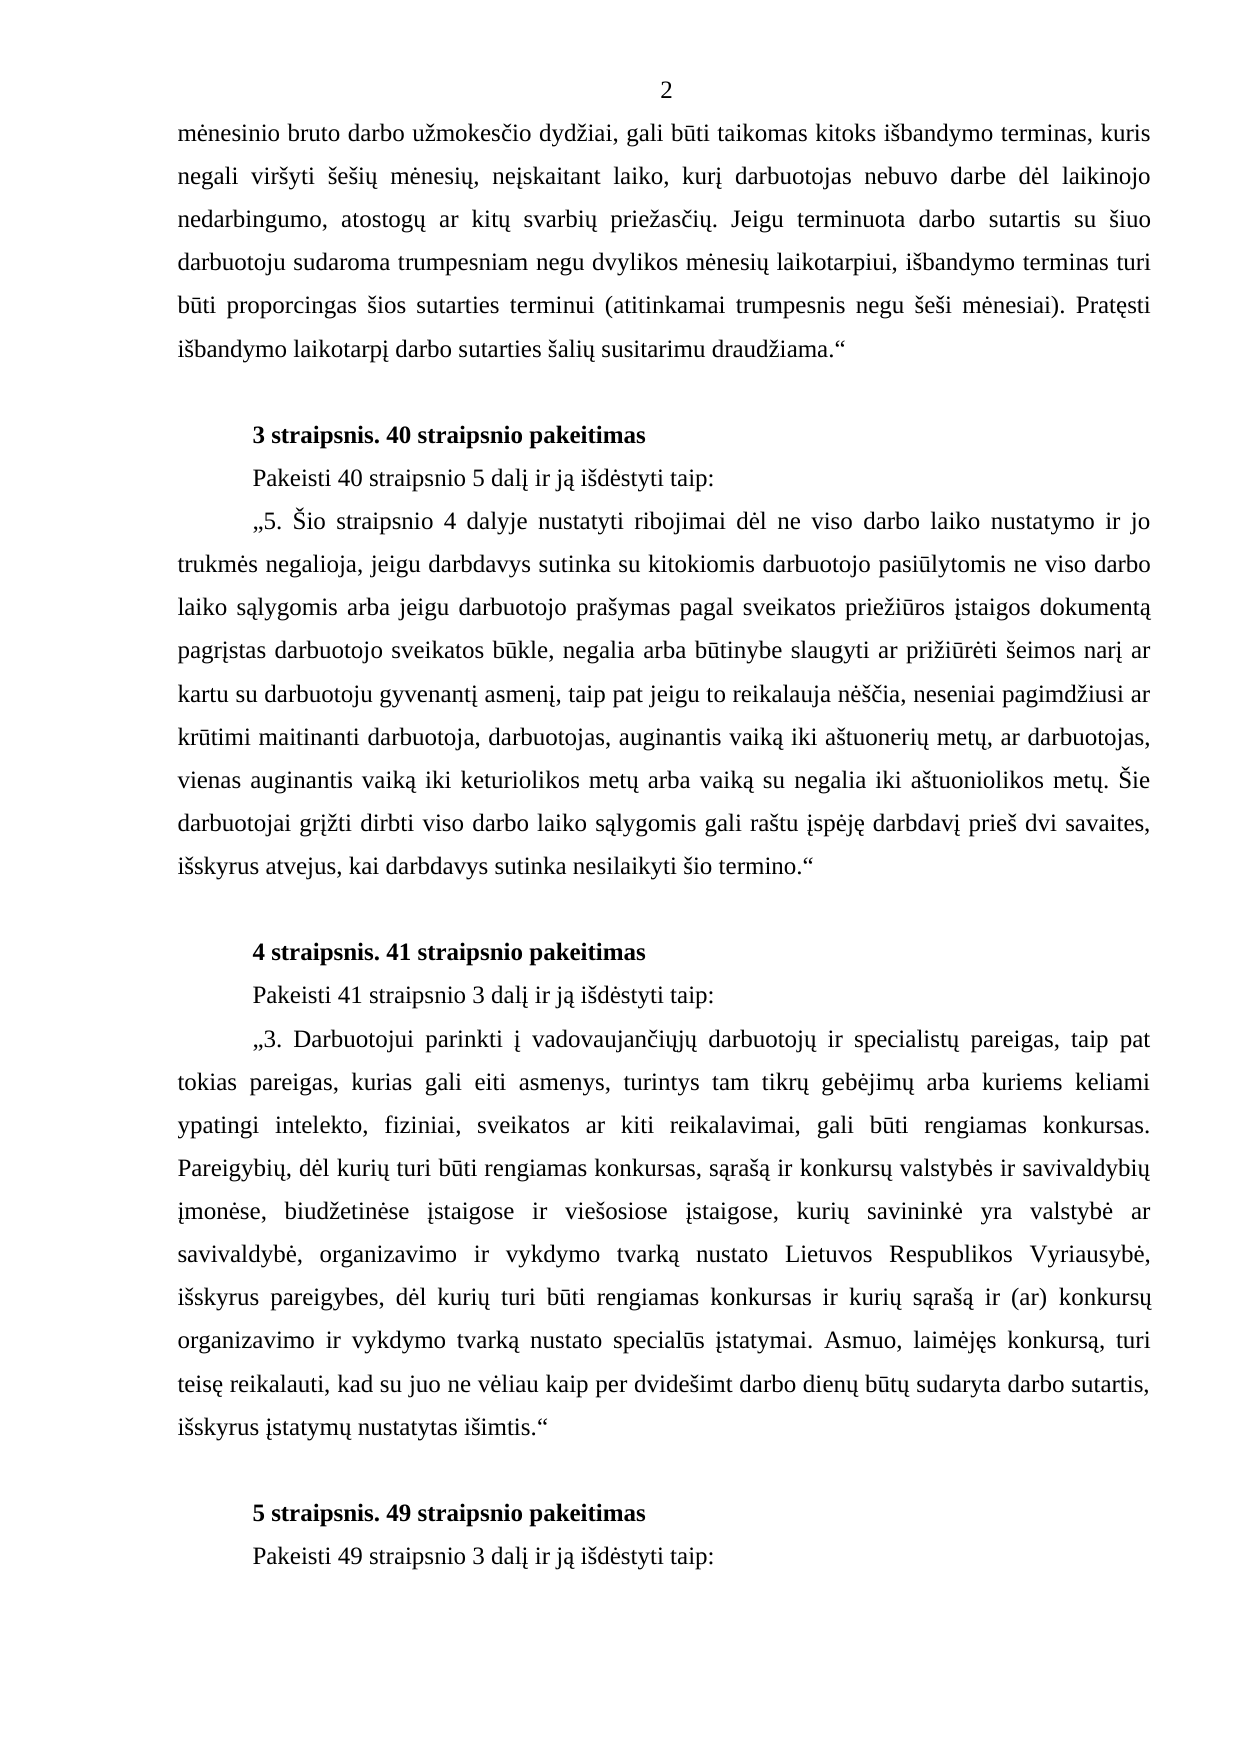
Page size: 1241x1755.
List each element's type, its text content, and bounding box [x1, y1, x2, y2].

text „3. Darbuotojui parinkti į vadovaujančiųjų darbuotojų ir specialistų pareigas, taip pat tokias pareigas, kurias gali eiti asmenys, turintys tam tikrų gebėjimų arba kuriems keliami ypatingi intelekto, fiziniai, sveikatos ar kiti reikalavimai, gali būti rengiamas konkursas. Pareigybių, dėl kurių turi būti rengiamas konkursas, sąrašą ir konkursų valstybės ir savivaldybių įmonėse, biudžetinėse įstaigose ir viešosiose įstaigose, kurių savininkė yra valstybė ar savivaldybė, organizavimo ir vykdymo tvarką nustato Lietuvos Respublikos Vyriausybė, išskyrus pareigybes, dėl kurių turi būti rengiamas konkursas ir kurių sąrašą ir (ar) konkursų organizavimo ir vykdymo tvarką nustato specialūs įstatymai. Asmuo, laimėjęs konkursą, turi teisę reikalauti, kad su juo ne vėliau kaip per dvidešimt darbo dienų būtų sudaryta darbo sutartis, išskyrus įstatymų nustatytas išimtis.“ [177, 1024, 1152, 1441]
text mėnesinio bruto darbo užmokesčio dydžiai, gali būti taikomas kitoks išbandymo terminas, kuris negali viršyti šešių mėnesių, neįskaitant laiko, kurį darbuotojas nebuvo darbe dėl laikinojo nedarbingumo, atostogų ar kitų svarbių priežasčių. Jeigu terminuota darbo sutartis su šiuo darbuotoju sudaroma trumpesniam negu dvylikos mėnesių laikotarpiui, išbandymo terminas turi būti proporcingas šios sutarties terminui (atitinkamai trumpesnis negu šeši mėnesiai). Pratęsti išbandymo laikotarpį darbo sutarties šalių susitarimu draudžiama.“ [177, 118, 1152, 362]
text Pakeisti 40 straipsnio 5 dalį ir ją išdėstyti taip: [177, 463, 1152, 492]
text „5. Šio straipsnio 4 dalyje nustatyti ribojimai dėl ne viso darbo laiko nustatymo ir jo trukmės negalioja, jeigu darbdavys sutinka su kitokiomis darbuotojo pasiūlytomis ne viso darbo laiko sąlygomis arba jeigu darbuotojo prašymas pagal sveikatos priežiūros įstaigos dokumentą pagrįstas darbuotojo sveikatos būkle, negalia arba būtinybe slaugyti ar prižiūrėti šeimos narį ar kartu su darbuotoju gyvenantį asmenį, taip pat jeigu to reikalauja nėščia, neseniai pagimdžiusi ar krūtimi maitinanti darbuotoja, darbuotojas, auginantis vaiką iki aštuonerių metų, ar darbuotojas, vienas auginantis vaiką iki keturiolikos metų arba vaiką su negalia iki aštuoniolikos metų. Šie darbuotojai grįžti dirbti viso darbo laiko sąlygomis gali raštu įspėję darbdavį prieš dvi savaites, išskyrus atvejus, kai darbdavys sutinka nesilaikyti šio termino.“ [177, 506, 1152, 880]
text 3 straipsnis. 40 straipsnio pakeitimas [177, 420, 1152, 449]
text 4 straipsnis. 41 straipsnio pakeitimas [177, 937, 1152, 966]
text 5 straipsnis. 49 straipsnio pakeitimas [177, 1498, 1152, 1527]
text Pakeisti 41 straipsnio 3 dalį ir ją išdėstyti taip: [177, 981, 1152, 1009]
text Pakeisti 49 straipsnio 3 dalį ir ją išdėstyti taip: [177, 1541, 1152, 1570]
